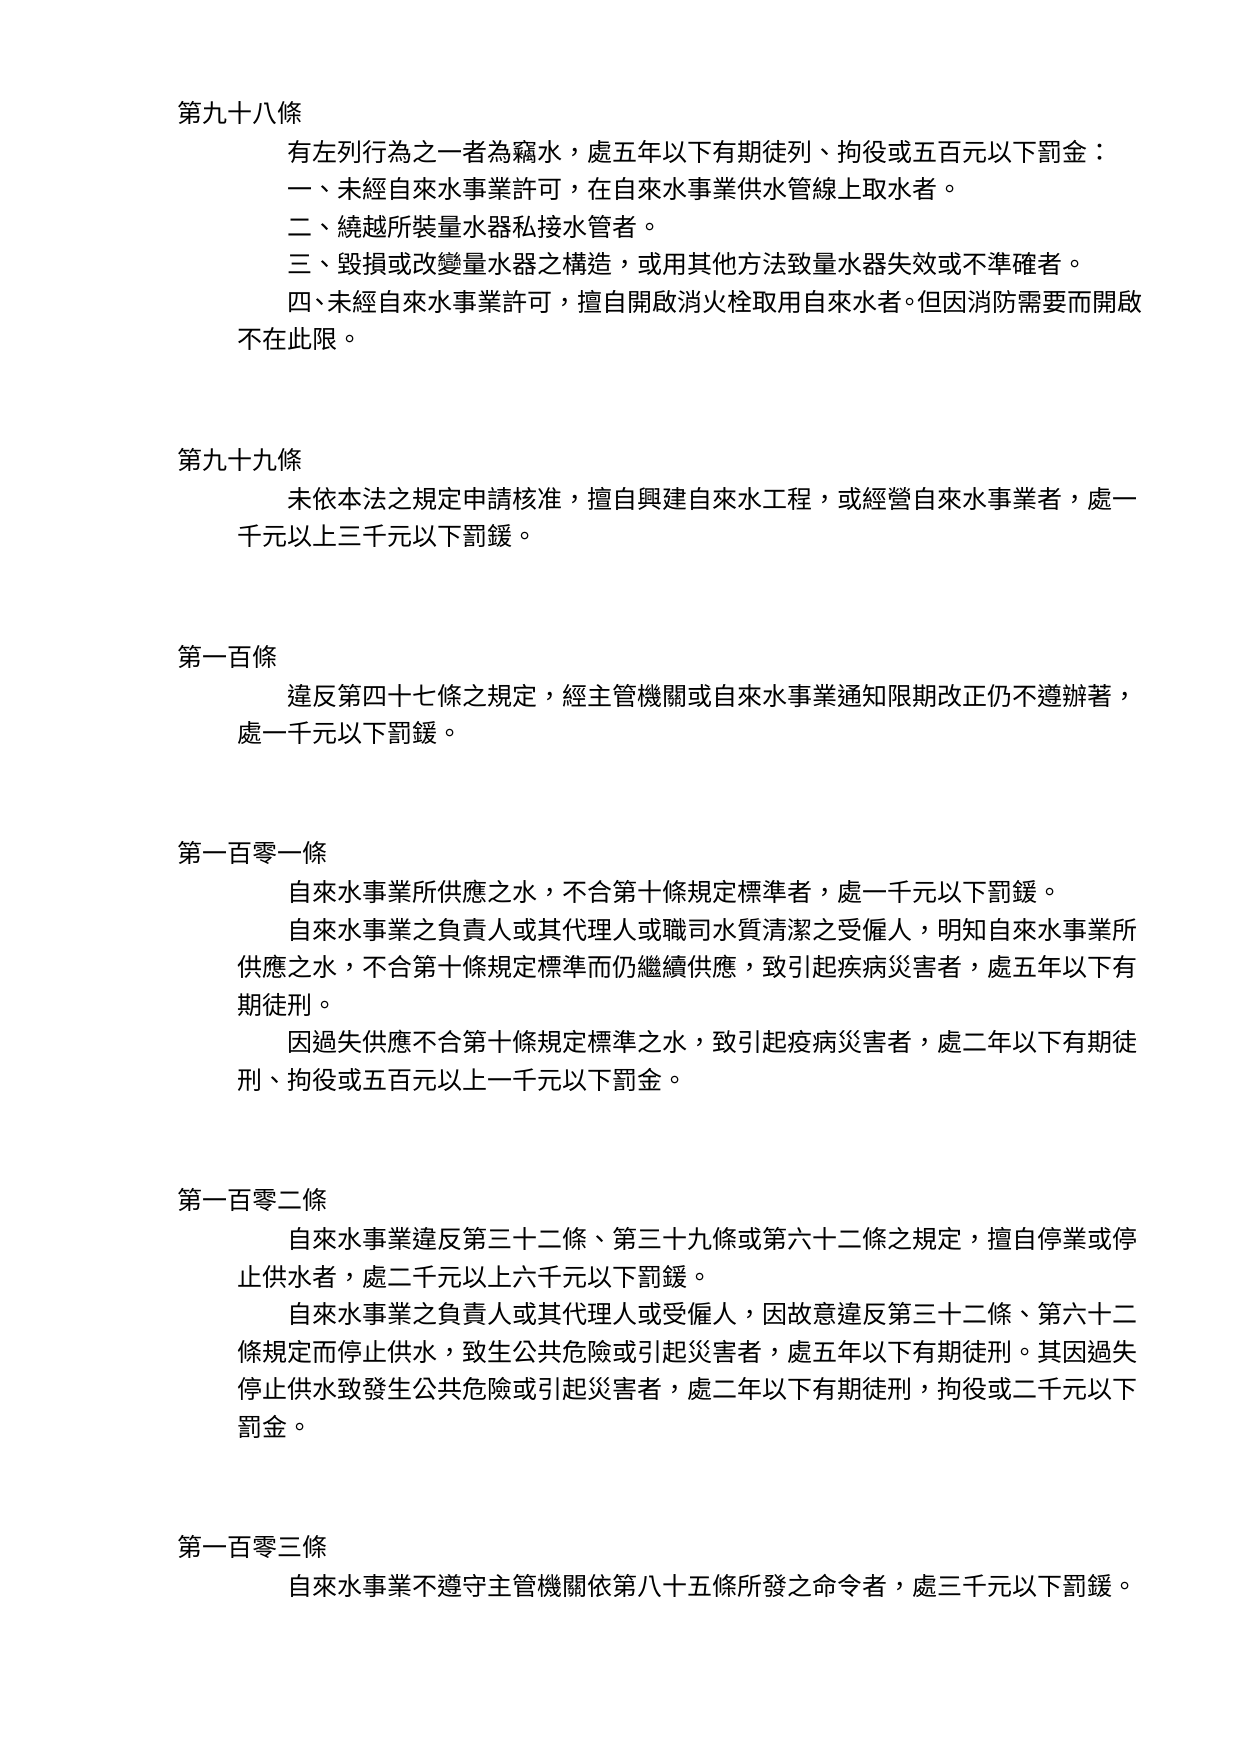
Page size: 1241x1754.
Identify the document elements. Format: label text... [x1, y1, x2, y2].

table_header [129, 1177, 1156, 1524]
table_header [129, 90, 1156, 436]
table_header 第一百零三條 [176, 1525, 1149, 1644]
table_header [84, 436, 129, 633]
table_header [84, 830, 129, 1177]
table_header [178, 1218, 236, 1446]
table_header [131, 1525, 176, 1644]
table_header 自來水事業不遵守主管機關依第八十五條所發之命令者，處三千元以下罰鍰。 [236, 1565, 1143, 1605]
table_header [131, 832, 176, 1138]
table_header [129, 830, 1156, 1177]
table_header [84, 90, 129, 436]
table_header [131, 635, 176, 791]
table_header 自來水事業所供應之水，不合第十條規定標準者，處一千元以下罰鍰。 自來水事業之負責人或其代理人或職司水質清潔之受僱人，明知自來水事業所供應之水，不合第十條規定標準而仍繼續供應，致引起疾病災害者，處五年以下有期徒刑。 因過失供應不合第十條規定標準之水，致引起疫病災害者，處二年以下有期徒刑、拘役或五百元以上一千元以下罰金。 [236, 871, 1144, 1099]
table_header 第一百條 [176, 635, 1150, 791]
table_header 第九十八條 [176, 91, 1150, 397]
table_header [129, 633, 1156, 830]
table_header [131, 91, 176, 397]
table_header [178, 674, 236, 752]
table_header [131, 438, 176, 594]
table_header 有左列行為之一者為竊水，處五年以下有期徒列、拘役或五百元以下罰金： 一、未經自來水事業許可，在自來水事業供水管線上取水者。 二、繞越所裝量水器私接水管者。 三、毀損或改變量水器之構造，或用其他方法致量水器失效或不準確者。 四、未經自來水事業許可，擅自開啟消火栓取用自來水者。但因消防需要而開啟不在此限。 [236, 130, 1144, 358]
table_header [178, 871, 236, 1099]
table_header [178, 1565, 236, 1605]
table_header 違反第四十七條之規定，經主管機關或自來水事業通知限期改正仍不遵辦著，處一千元以下罰鍰。 [236, 674, 1144, 752]
table_header 第九十九條 [176, 438, 1150, 594]
table_header 第一百零二條 [176, 1179, 1150, 1485]
table_header [129, 436, 1156, 633]
table_header [131, 1179, 176, 1485]
table_header 自來水事業違反第三十二條、第三十九條或第六十二條之規定，擅自停業或停止供水者，處二千元以上六千元以下罰鍰。 自來水事業之負責人或其代理人或受僱人，因故意違反第三十二條、第六十二條規定而停止供水，致生公共危險或引起災害者，處五年以下有期徒刑。其因過失停止供水致發生公共危險或引起災害者，處二年以下有期徒刑，拘役或二千元以下罰金。 [236, 1218, 1144, 1446]
table_header [178, 477, 236, 555]
table_header [84, 633, 129, 830]
table_header [178, 130, 236, 358]
table_header [129, 1524, 1156, 1646]
table_header [84, 1524, 129, 1646]
table_header 未依本法之規定申請核准，擅自興建自來水工程，或經營自來水事業者，處一千元以上三千元以下罰鍰。 [236, 477, 1144, 555]
table_header 第一百零一條 [176, 832, 1150, 1138]
table_header [84, 1177, 129, 1524]
